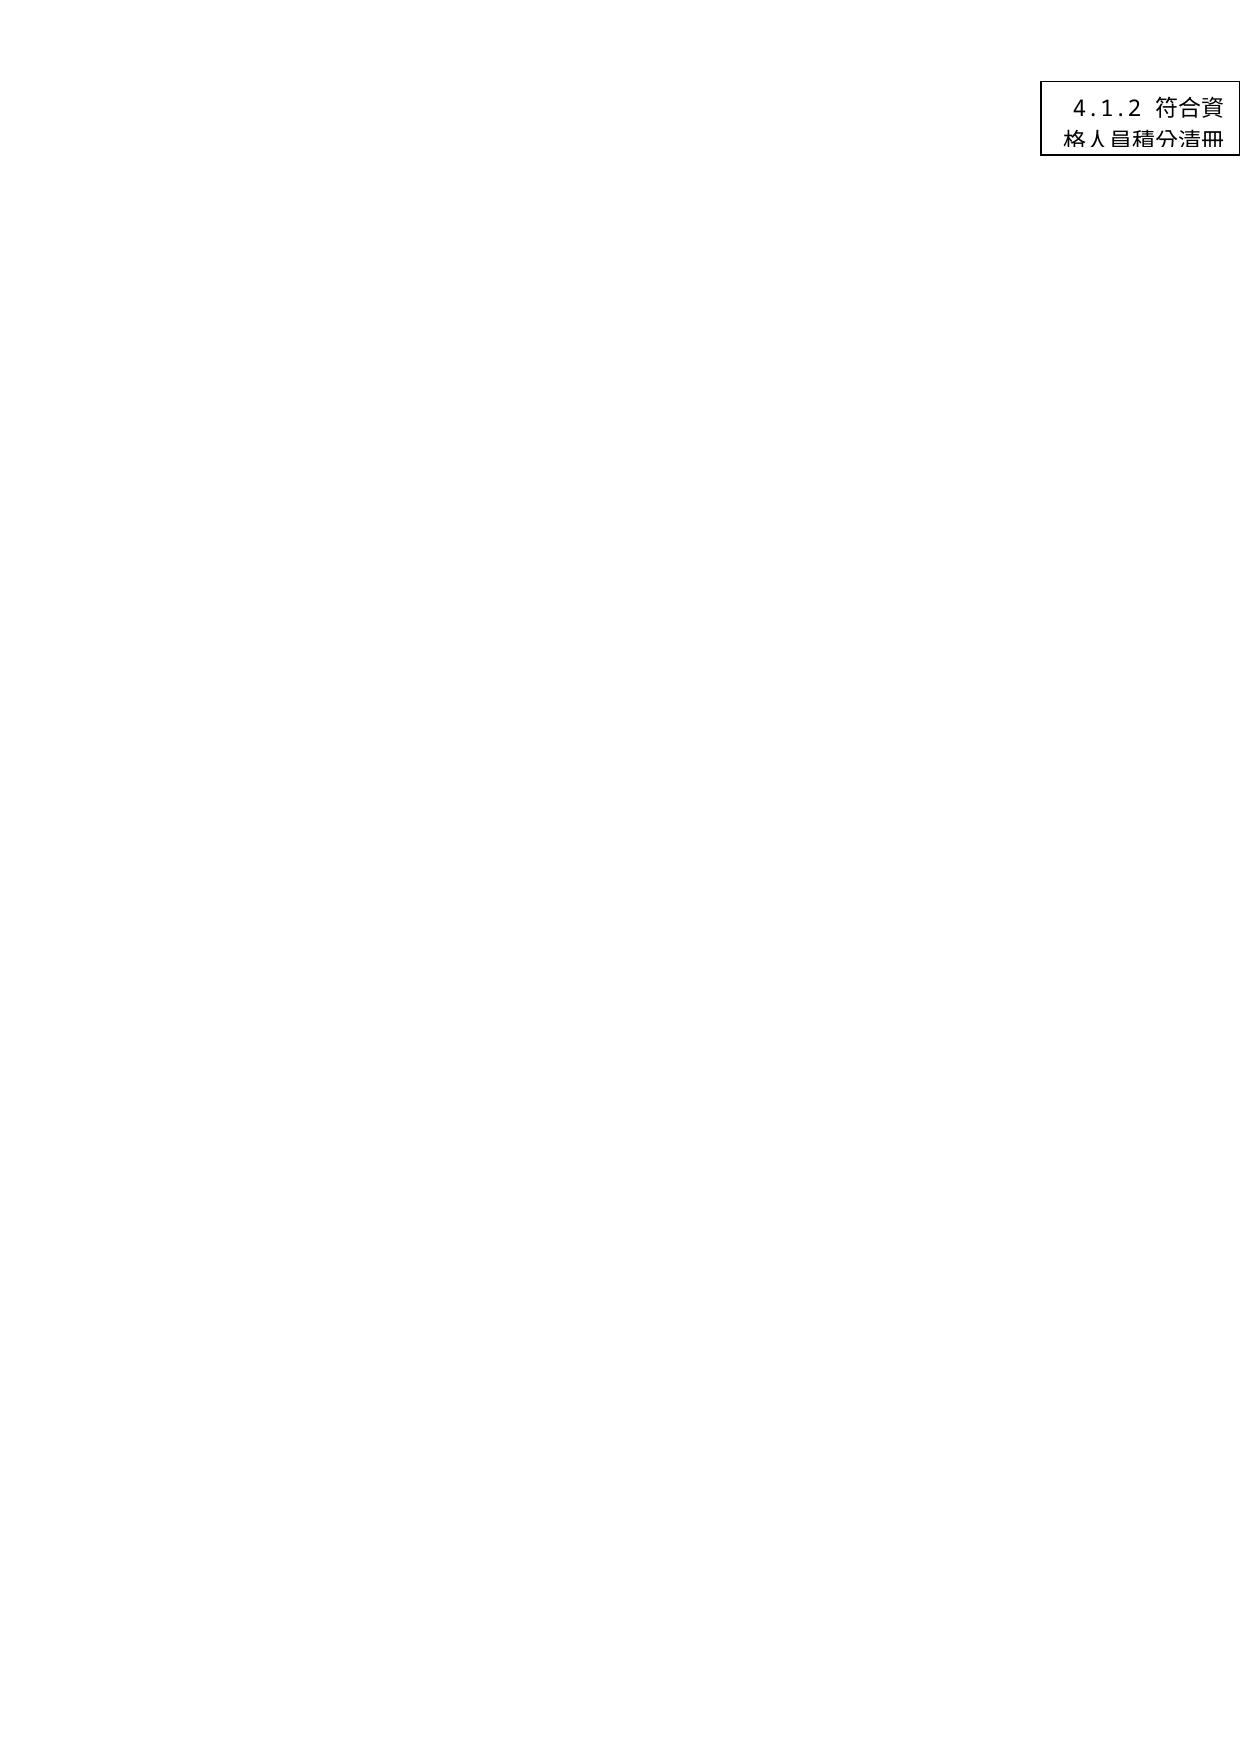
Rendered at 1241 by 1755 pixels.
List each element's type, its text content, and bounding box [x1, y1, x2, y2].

text 4.1.2 符合資格人員積分清冊 [1057, 90, 1224, 147]
